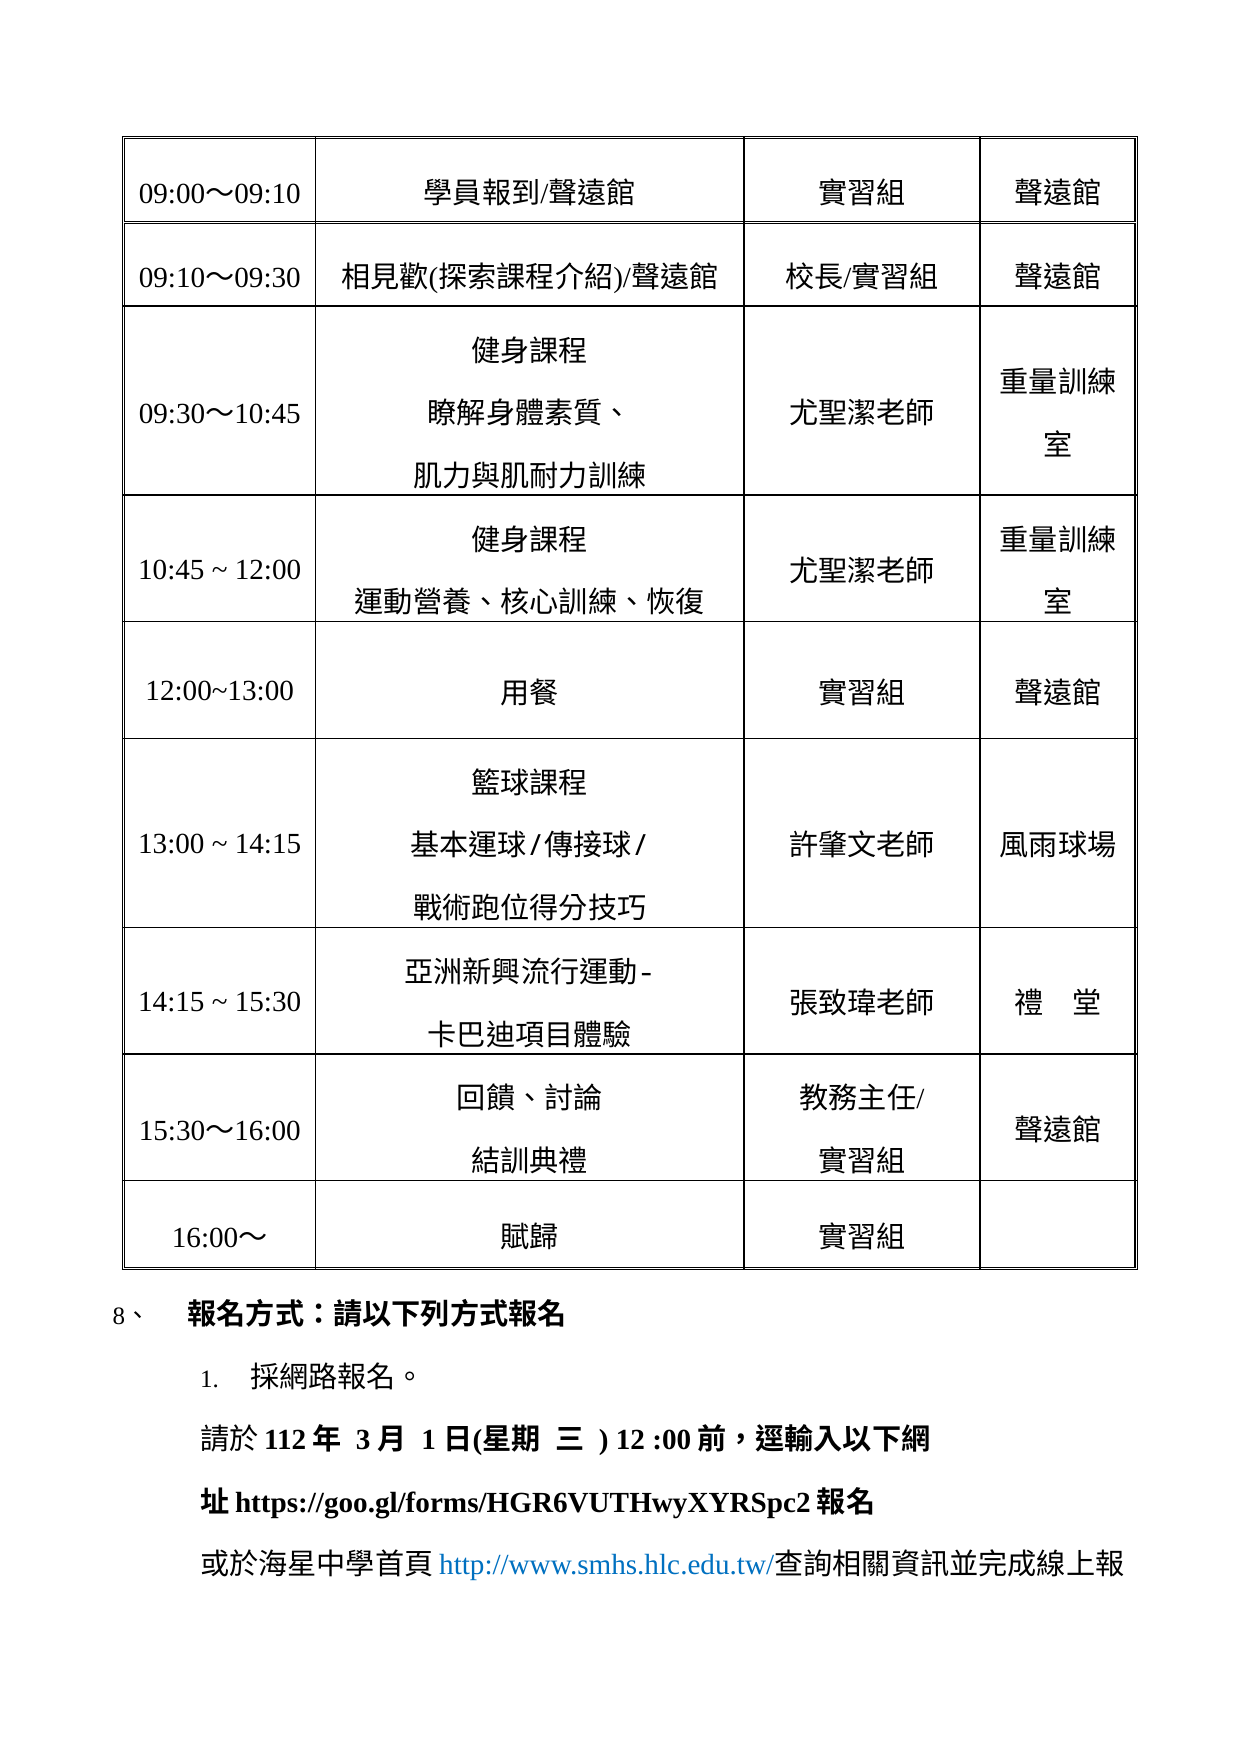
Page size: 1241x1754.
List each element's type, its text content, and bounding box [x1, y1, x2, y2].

table_cell 尤聖潔老師 [745, 307, 979, 494]
table_cell 禮 堂 [981, 928, 1134, 1053]
table_cell 15:30～16:00 [125, 1055, 315, 1179]
table_cell [981, 1181, 1134, 1267]
table_cell 回饋、討論 結訓典禮 [316, 1055, 743, 1179]
table_cell 籃球課程 基本運球/傳接球/ 戰術跑位得分技巧 [316, 739, 743, 926]
table_cell 09:30～10:45 [125, 307, 315, 494]
table_cell 校長/實習組 [745, 224, 979, 305]
table_cell 健身課程 瞭解身體素質、 肌力與肌耐力訓練 [316, 307, 743, 494]
table_cell 09:10～09:30 [125, 224, 315, 305]
table_cell 尤聖潔老師 [745, 496, 979, 621]
table_cell 許肇文老師 [745, 739, 979, 926]
table_cell 亞洲新興流行運動- 卡巴迪項目體驗 [316, 928, 743, 1053]
list 採網路報名。 [200, 1333, 1128, 1395]
table_cell 09:00～09:10 [125, 139, 315, 221]
table_cell 聲遠館 [981, 1055, 1134, 1179]
table_cell 教務主任/ 實習組 [745, 1055, 979, 1179]
table_cell 13:00 ~ 14:15 [125, 739, 315, 926]
table_cell 10:45 ~ 12:00 [125, 496, 315, 621]
table_cell 實習組 [745, 139, 979, 221]
table_cell 實習組 [745, 1181, 979, 1267]
list 報名方式：請以下列方式報名 [112, 1270, 1128, 1333]
table_cell 重量訓練室 [981, 496, 1134, 621]
table_cell 賦歸 [316, 1181, 743, 1267]
table_cell 16:00～ [125, 1181, 315, 1267]
list 請於112年 3 月 1 日(星期 三 ) 12 :00前，逕輸入以下網址https://goo.gl/forms/HGR6VUTHwyXYRSpc2報名 [200, 1395, 1128, 1520]
table_cell 用餐 [316, 622, 743, 737]
list 或於海星中學首頁http://www.smhs.hlc.edu.tw/查詢相關資訊並完成線上報 [200, 1520, 1128, 1583]
table_cell 聲遠館 [981, 139, 1134, 221]
table_cell 14:15 ~ 15:30 [125, 928, 315, 1053]
table_cell 相見歡(探索課程介紹)/聲遠館 [316, 224, 743, 305]
table_cell 張致瑋老師 [745, 928, 979, 1053]
table_cell 12:00~13:00 [125, 622, 315, 737]
table_cell 重量訓練室 [981, 307, 1134, 494]
table_cell 聲遠館 [981, 224, 1134, 305]
table_cell 實習組 [745, 622, 979, 737]
table_cell 學員報到/聲遠館 [316, 139, 743, 221]
table_cell 風雨球場 [981, 739, 1134, 926]
table_cell 聲遠館 [981, 622, 1134, 737]
table_cell 健身課程 運動營養、核心訓練、恢復 [316, 496, 743, 621]
